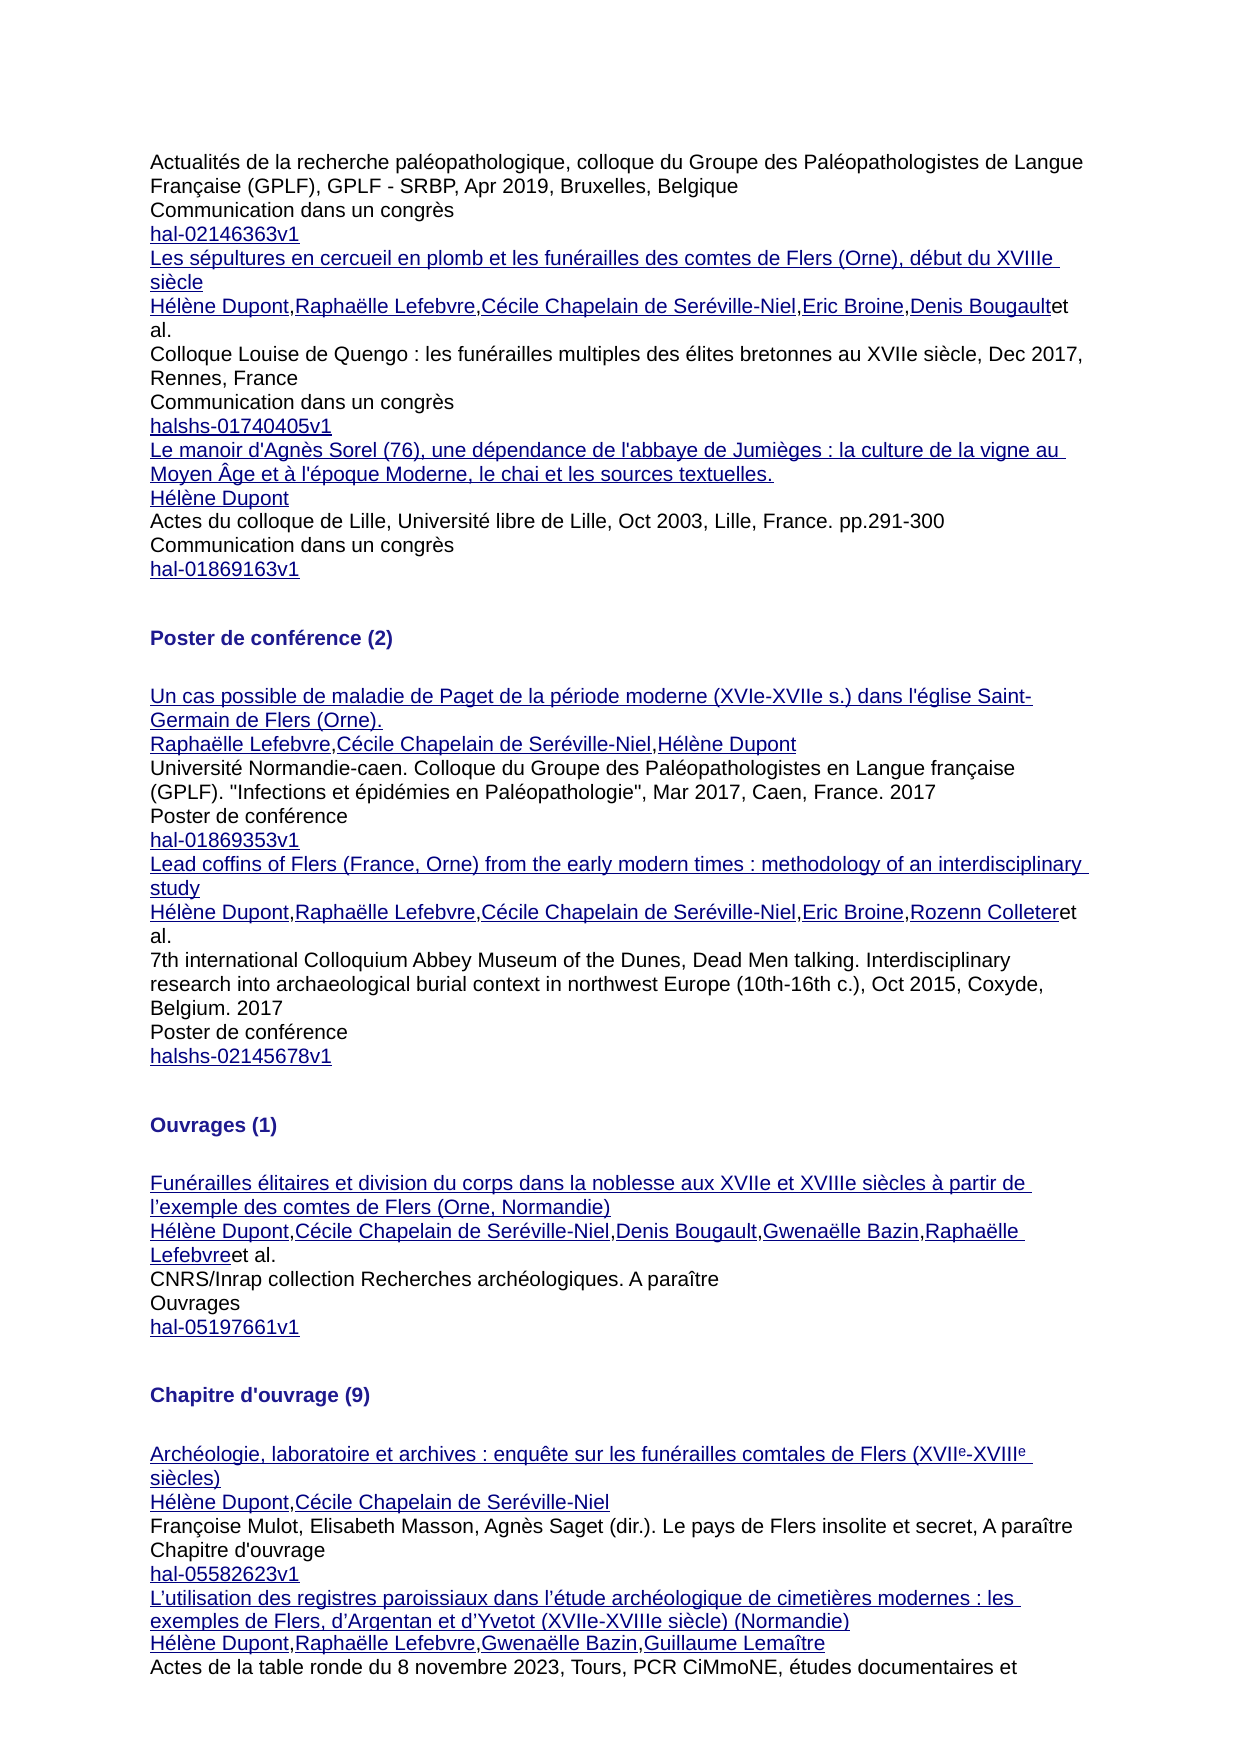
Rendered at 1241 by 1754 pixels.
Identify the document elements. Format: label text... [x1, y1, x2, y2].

table_cell Le manoir d'Agnès Sorel (76), une dépendance de l'abbaye de Jumièges : la culture de la vigne au Moyen Âge et à l'époque Moderne, le chai et les sources textuelles. Hélène Dupont Actes du colloque de Lille, Université libre de Lille, Oct 2003, Lille, France. pp.291-300 Communication dans un congrès hal-01869163v1 [150, 438, 1090, 581]
table_cell Les sépultures en cercueil en plomb et les funérailles des comtes de Flers (Orne), début du XVIIIe siècle Hélène Dupont,Raphaëlle Lefebvre,Cécile Chapelain de Seréville-Niel,Eric Broine,Denis Bougaultet al. Colloque Louise de Quengo : les funérailles multiples des élites bretonnes au XVIIe siècle, Dec 2017, Rennes, France Communication dans un congrès halshs-01740405v1 [150, 246, 1090, 437]
subtitle Chapitre d'ouvrage (9) [150, 1383, 1090, 1407]
table_header Archéologie, laboratoire et archives : enquête sur les funérailles comtales de Flers (XVIIᵉ-XVIIIᵉ siècles) Hélène Dupont,Cécile Chapelain de Seréville-Niel Françoise Mulot, Elisabeth Masson, Agnès Saget (dir.). Le pays de Flers insolite et secret, A paraître Chapitre d'ouvrage hal-05582623v1 [150, 1442, 1090, 1585]
table_header Funérailles élitaires et division du corps dans la noblesse aux XVIIe et XVIIIe siècles à partir de l’exemple des comtes de Flers (Orne, Normandie) Hélène Dupont,Cécile Chapelain de Seréville-Niel,Denis Bougault,Gwenaëlle Bazin,Raphaëlle Lefebvreet al. CNRS/Inrap collection Recherches archéologiques. A paraître Ouvrages hal-05197661v1 [150, 1171, 1090, 1338]
subtitle Poster de conférence (2) [150, 626, 1090, 650]
table_cell L’utilisation des registres paroissiaux dans l’étude archéologique de cimetières modernes : les exemples de Flers, d’Argentan et d’Yvetot (XVIIe-XVIIIe siècle) (Normandie) Hélène Dupont,Raphaëlle Lefebvre,Gwenaëlle Bazin,Guillaume Lemaître Actes de la table ronde du 8 novembre 2023, Tours, PCR CiMmoNE, études documentaires et [150, 1585, 1090, 1679]
table_cell Lead coffins of Flers (France, Orne) from the early modern times : methodology of an interdisciplinary study Hélène Dupont,Raphaëlle Lefebvre,Cécile Chapelain de Seréville-Niel,Eric Broine,Rozenn Colleteret al. 7th international Colloquium Abbey Museum of the Dunes, Dead Men talking. Interdisciplinary research into archaeological burial context in northwest Europe (10th-16th c.), Oct 2015, Coxyde, Belgium. 2017 Poster de conférence halshs-02145678v1 [150, 852, 1090, 1068]
table_header Un cas possible de maladie de Paget de la période moderne (XVIe-XVIIe s.) dans l'église Saint-Germain de Flers (Orne). Raphaëlle Lefebvre,Cécile Chapelain de Seréville-Niel,Hélène Dupont Université Normandie-caen. Colloque du Groupe des Paléopathologistes en Langue française (GPLF). "Infections et épidémies en Paléopathologie", Mar 2017, Caen, France. 2017 Poster de conférence hal-01869353v1 [150, 684, 1090, 852]
table_cell Actualités de la recherche paléopathologique, colloque du Groupe des Paléopathologistes de Langue Française (GPLF), GPLF - SRBP, Apr 2019, Bruxelles, Belgique Communication dans un congrès hal-02146363v1 [150, 150, 1090, 246]
subtitle Ouvrages (1) [150, 1112, 1090, 1136]
